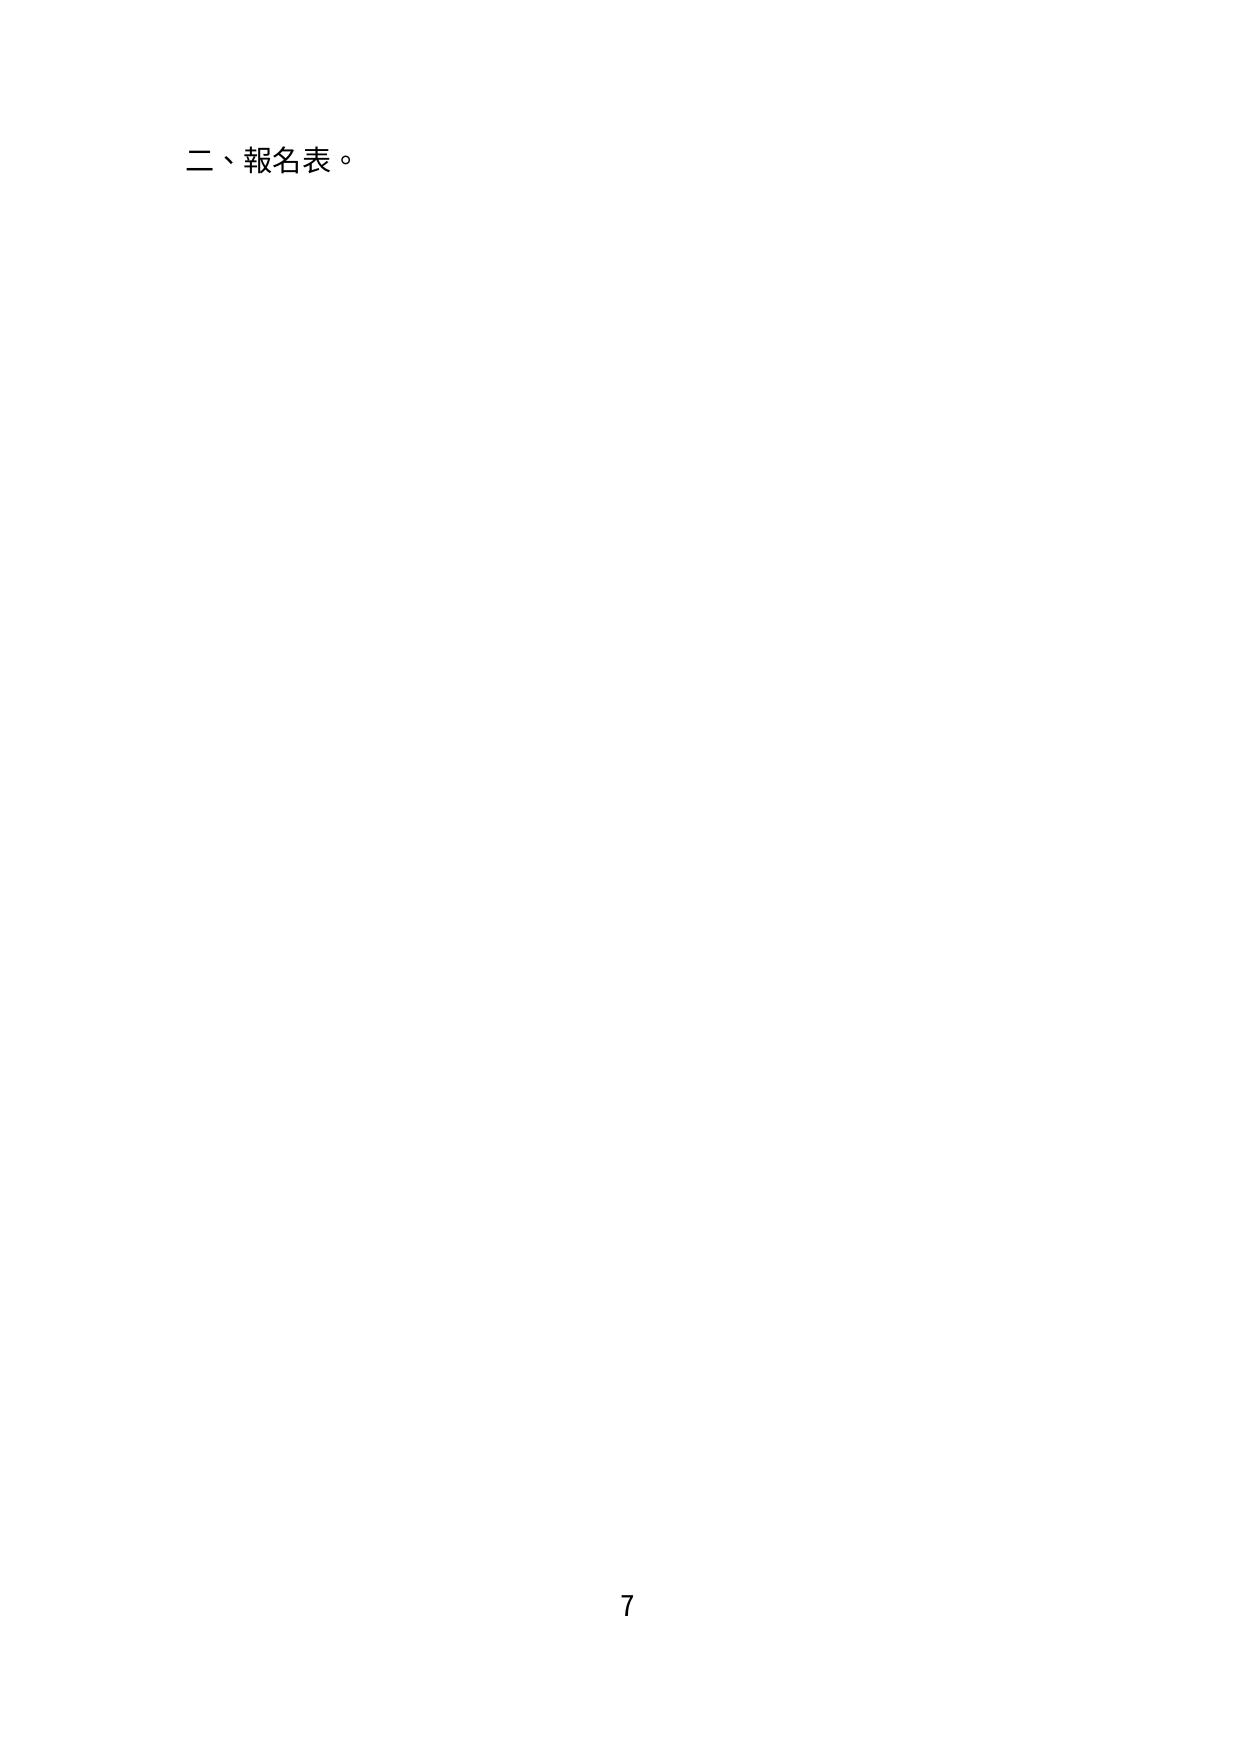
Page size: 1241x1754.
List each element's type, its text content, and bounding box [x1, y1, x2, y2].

subtitle 二、報名表。 [185, 117, 1107, 179]
